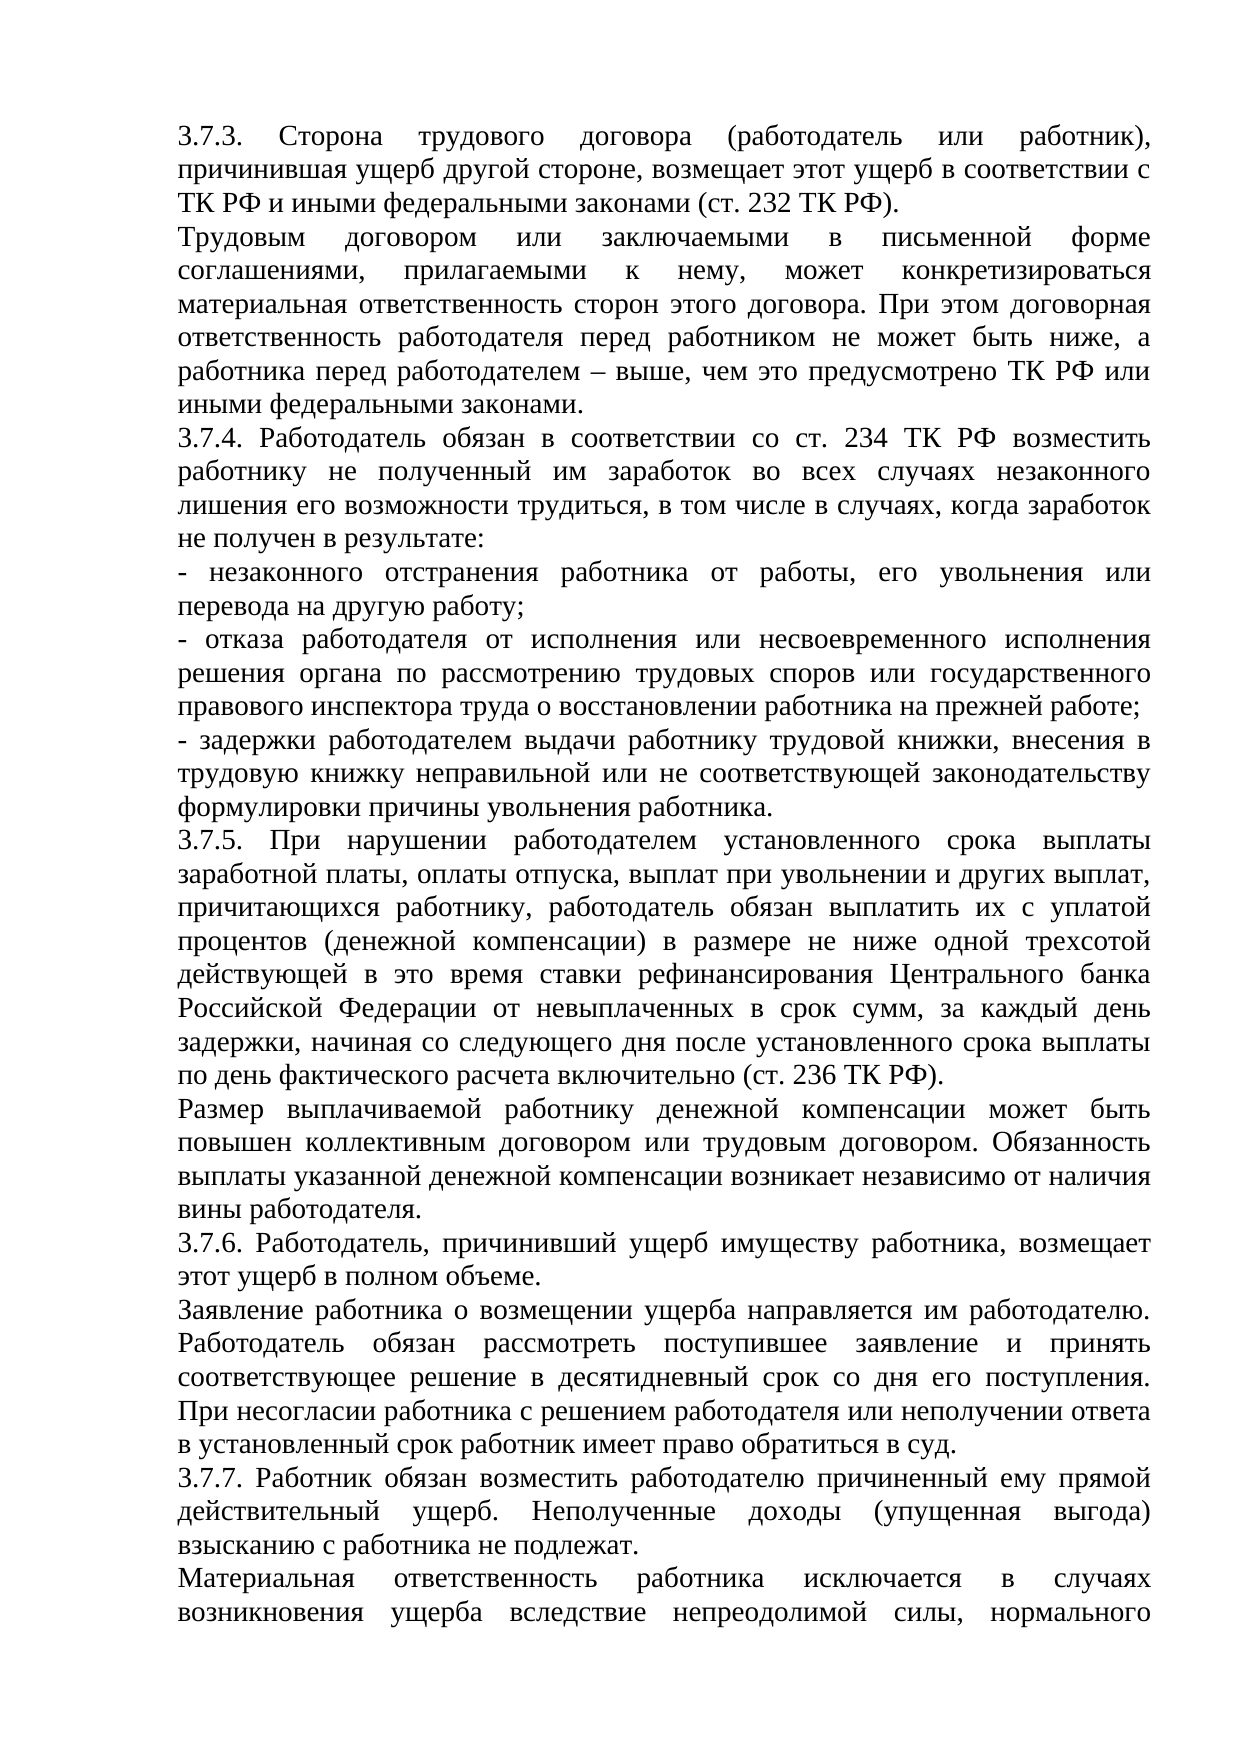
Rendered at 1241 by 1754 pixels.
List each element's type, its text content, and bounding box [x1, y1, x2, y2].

text Размер выплачиваемой работнику денежной компенсации может быть повышен коллективным договором или трудовым договором. Обязанность выплаты указанной денежной компенсации возникает независимо от наличия вины работодателя. [177, 1091, 1152, 1225]
text 3.7.4. Работодатель обязан в соответствии со ст. 234 ТК РФ возместить работнику не полученный им заработок во всех случаях незаконного лишения его возможности трудиться, в том числе в случаях, когда заработок не получен в результате: [177, 420, 1152, 554]
text 3.7.5. При нарушении работодателем установленного срока выплаты заработной платы, оплаты отпуска, выплат при увольнении и других выплат, причитающихся работнику, работодатель обязан выплатить их с уплатой процентов (денежной компенсации) в размере не ниже одной трехсотой действующей в это время ставки рефинансирования Центрального банка Российской Федерации от невыплаченных в срок сумм, за каждый день задержки, начиная со следующего дня после установленного срока выплаты по день фактического расчета включительно (ст. 236 ТК РФ). [177, 822, 1152, 1091]
text 3.7.6. Работодатель, причинивший ущерб имуществу работника, возмещает этот ущерб в полном объеме. [177, 1225, 1152, 1292]
text Заявление работника о возмещении ущерба направляется им работодателю. Работодатель обязан рассмотреть поступившее заявление и принять соответствующее решение в десятидневный срок со дня его поступления. При несогласии работника с решением работодателя или неполучении ответа в установленный срок работник имеет право обратиться в суд. [177, 1292, 1152, 1460]
text Трудовым договором или заключаемыми в письменной форме соглашениями, прилагаемыми к нему, может конкретизироваться материальная ответственность сторон этого договора. При этом договорная ответственность работодателя перед работником не может быть ниже, а работника перед работодателем – выше, чем это предусмотрено ТК РФ или иными федеральными законами. [177, 219, 1152, 420]
text - незаконного отстранения работника от работы, его увольнения или перевода на другую работу; [177, 554, 1152, 621]
text - отказа работодателя от исполнения или несвоевременного исполнения решения органа по рассмотрению трудовых споров или государственного правового инспектора труда о восстановлении работника на прежней работе; [177, 621, 1152, 722]
text Материальная ответственность работника исключается в случаях возникновения ущерба вследствие непреодолимой силы, нормального [177, 1560, 1152, 1627]
text 3.7.7. Работник обязан возместить работодателю причиненный ему прямой действительный ущерб. Неполученные доходы (упущенная выгода) взысканию с работника не подлежат. [177, 1460, 1152, 1560]
text - задержки работодателем выдачи работнику трудовой книжки, внесения в трудовую книжку неправильной или не соответствующей законодательству формулировки причины увольнения работника. [177, 722, 1152, 822]
text 3.7.3. Сторона трудового договора (работодатель или работник), причинившая ущерб другой стороне, возмещает этот ущерб в соответствии с ТК РФ и иными федеральными законами (ст. 232 ТК РФ). [177, 118, 1152, 219]
